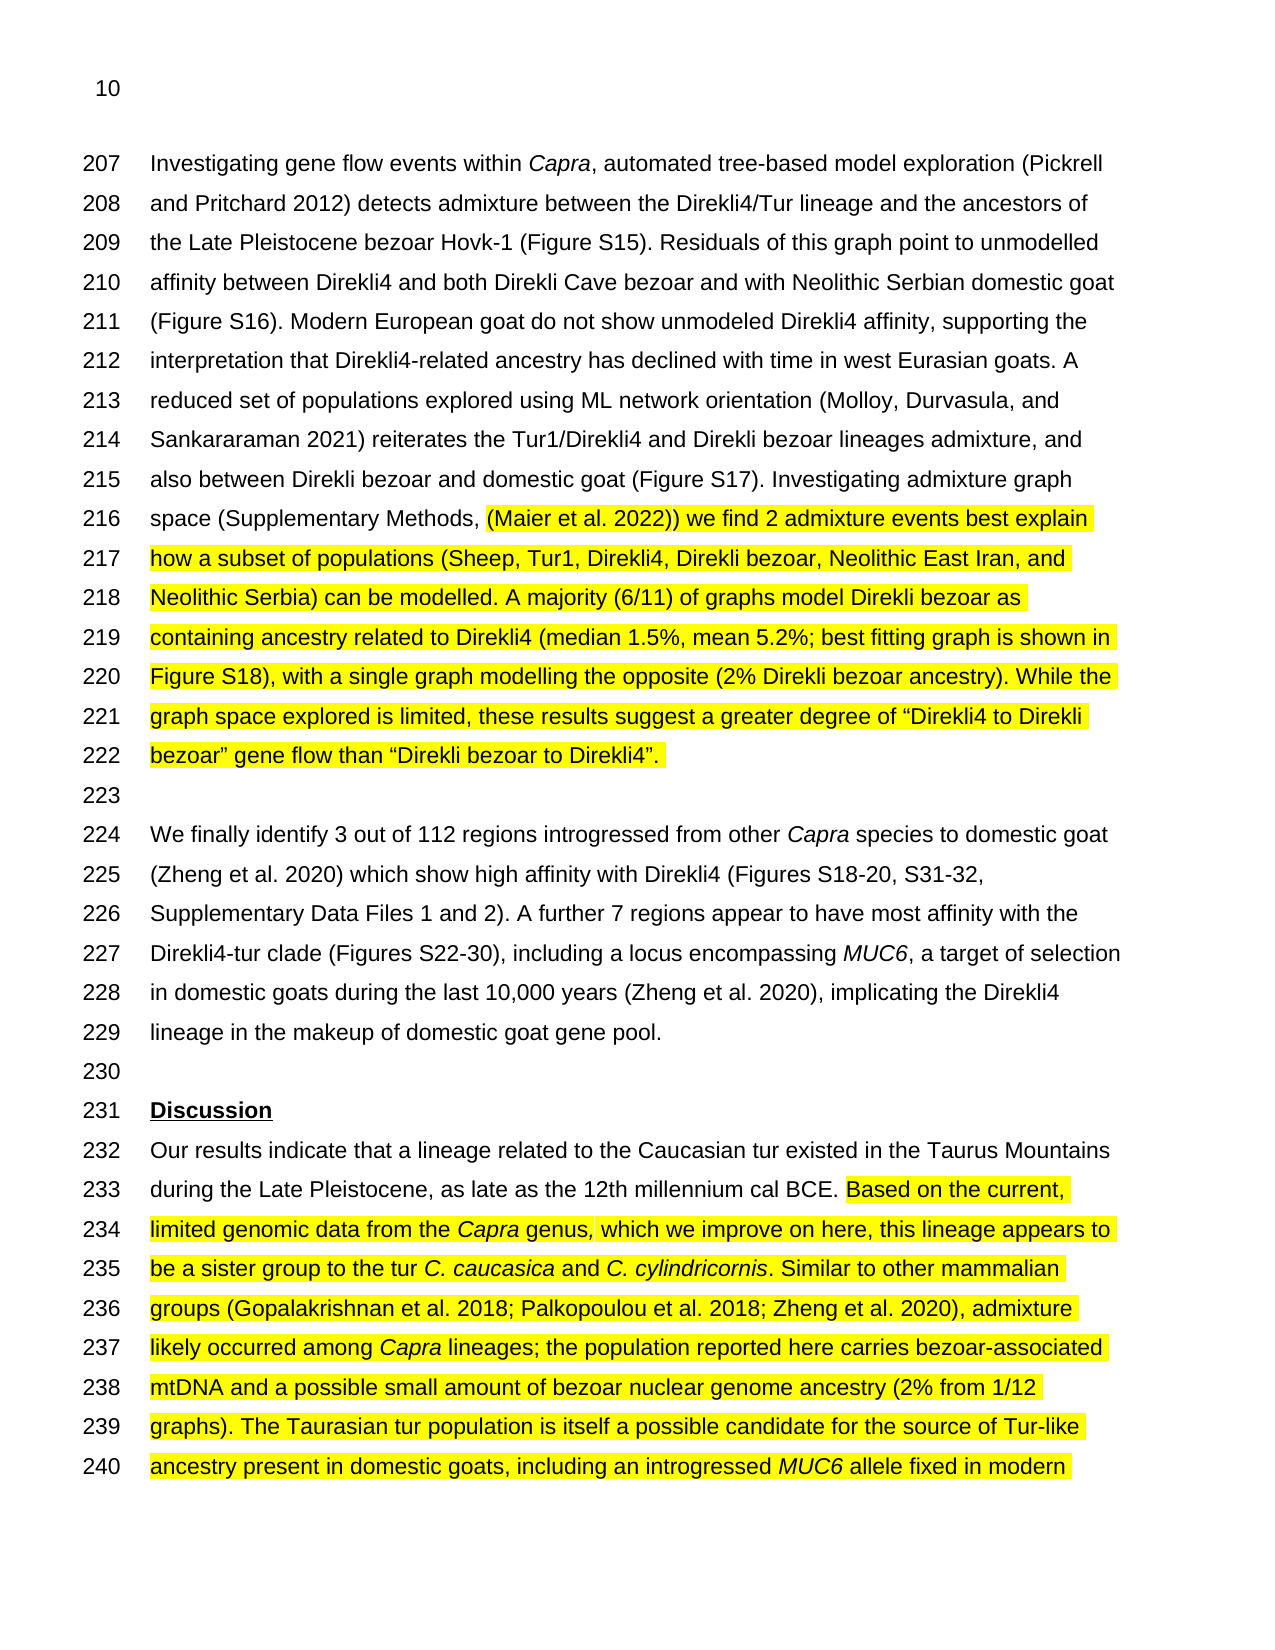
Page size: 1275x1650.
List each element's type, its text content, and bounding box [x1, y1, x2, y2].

text We finally identify 3 out of 112 regions introgressed from other Capra species to domestic goat (Zheng et al. 2020) which show high affinity with Direkli4 (Figures S18-20, S31-32, Supplementary Data Files 1 and 2). A further 7 regions appear to have most affinity with the Direkli4-tur clade (Figures S22-30), including a locus encompassing MUC6, a target of selection in domestic goats during the last 10,000 years (Zheng et al. 2020), implicating the Direkli4 lineage in the makeup of domestic goat gene pool. [150, 821, 1125, 1045]
text Investigating gene flow events within Capra, automated tree-based model exploration (Pickrell and Pritchard 2012) detects admixture between the Direkli4/Tur lineage and the ancestors of the Late Pleistocene bezoar Hovk-1 (Figure S15). Residuals of this graph point to unmodelled affinity between Direkli4 and both Direkli Cave bezoar and with Neolithic Serbian domestic goat (Figure S16). Modern European goat do not show unmodeled Direkli4 affinity, supporting the interpretation that Direkli4-related ancestry has declined with time in west Eurasian goats. A reduced set of populations explored using ML network orientation (Molloy, Durvasula, and Sankararaman 2021) reiterates the Tur1/Direkli4 and Direkli bezoar lineages admixture, and also between Direkli bezoar and domestic goat (Figure S17). Investigating admixture graph space (Supplementary Methods, (Maier et al. 2022)) we find 2 admixture events best explain how a subset of populations (Sheep, Tur1, Direkli4, Direkli bezoar, Neolithic East Iran, and Neolithic Serbia) can be modelled. A majority (6/11) of graphs model Direkli bezoar as containing ancestry related to Direkli4 (median 1.5%, mean 5.2%; best fitting graph is shown in Figure S18), with a single graph modelling the opposite (2% Direkli bezoar ancestry). While the graph space explored is limited, these results suggest a greater degree of “Direkli4 to Direkli bezoar” gene flow than “Direkli bezoar to Direkli4”. [150, 150, 1125, 768]
text Our results indicate that a lineage related to the Caucasian tur existed in the Taurus Mountains during the Late Pleistocene, as late as the 12th millennium cal BCE. Based on the current, limited genomic data from the Capra genus, which we improve on here, this lineage appears to be a sister group to the tur C. caucasica and C. cylindricornis. Similar to other mammalian groups (Gopalakrishnan et al. 2018; Palkopoulou et al. 2018; Zheng et al. 2020), admixture likely occurred among Capra lineages; the population reported here carries bezoar-associated mtDNA and a possible small amount of bezoar nuclear genome ancestry (2% from 1/12 graphs). The Taurasian tur population is itself a possible candidate for the source of Tur-like ancestry present in domestic goats, including an introgressed MUC6 allele fixed in modern [150, 1137, 1125, 1479]
text Discussion [150, 1097, 1125, 1124]
